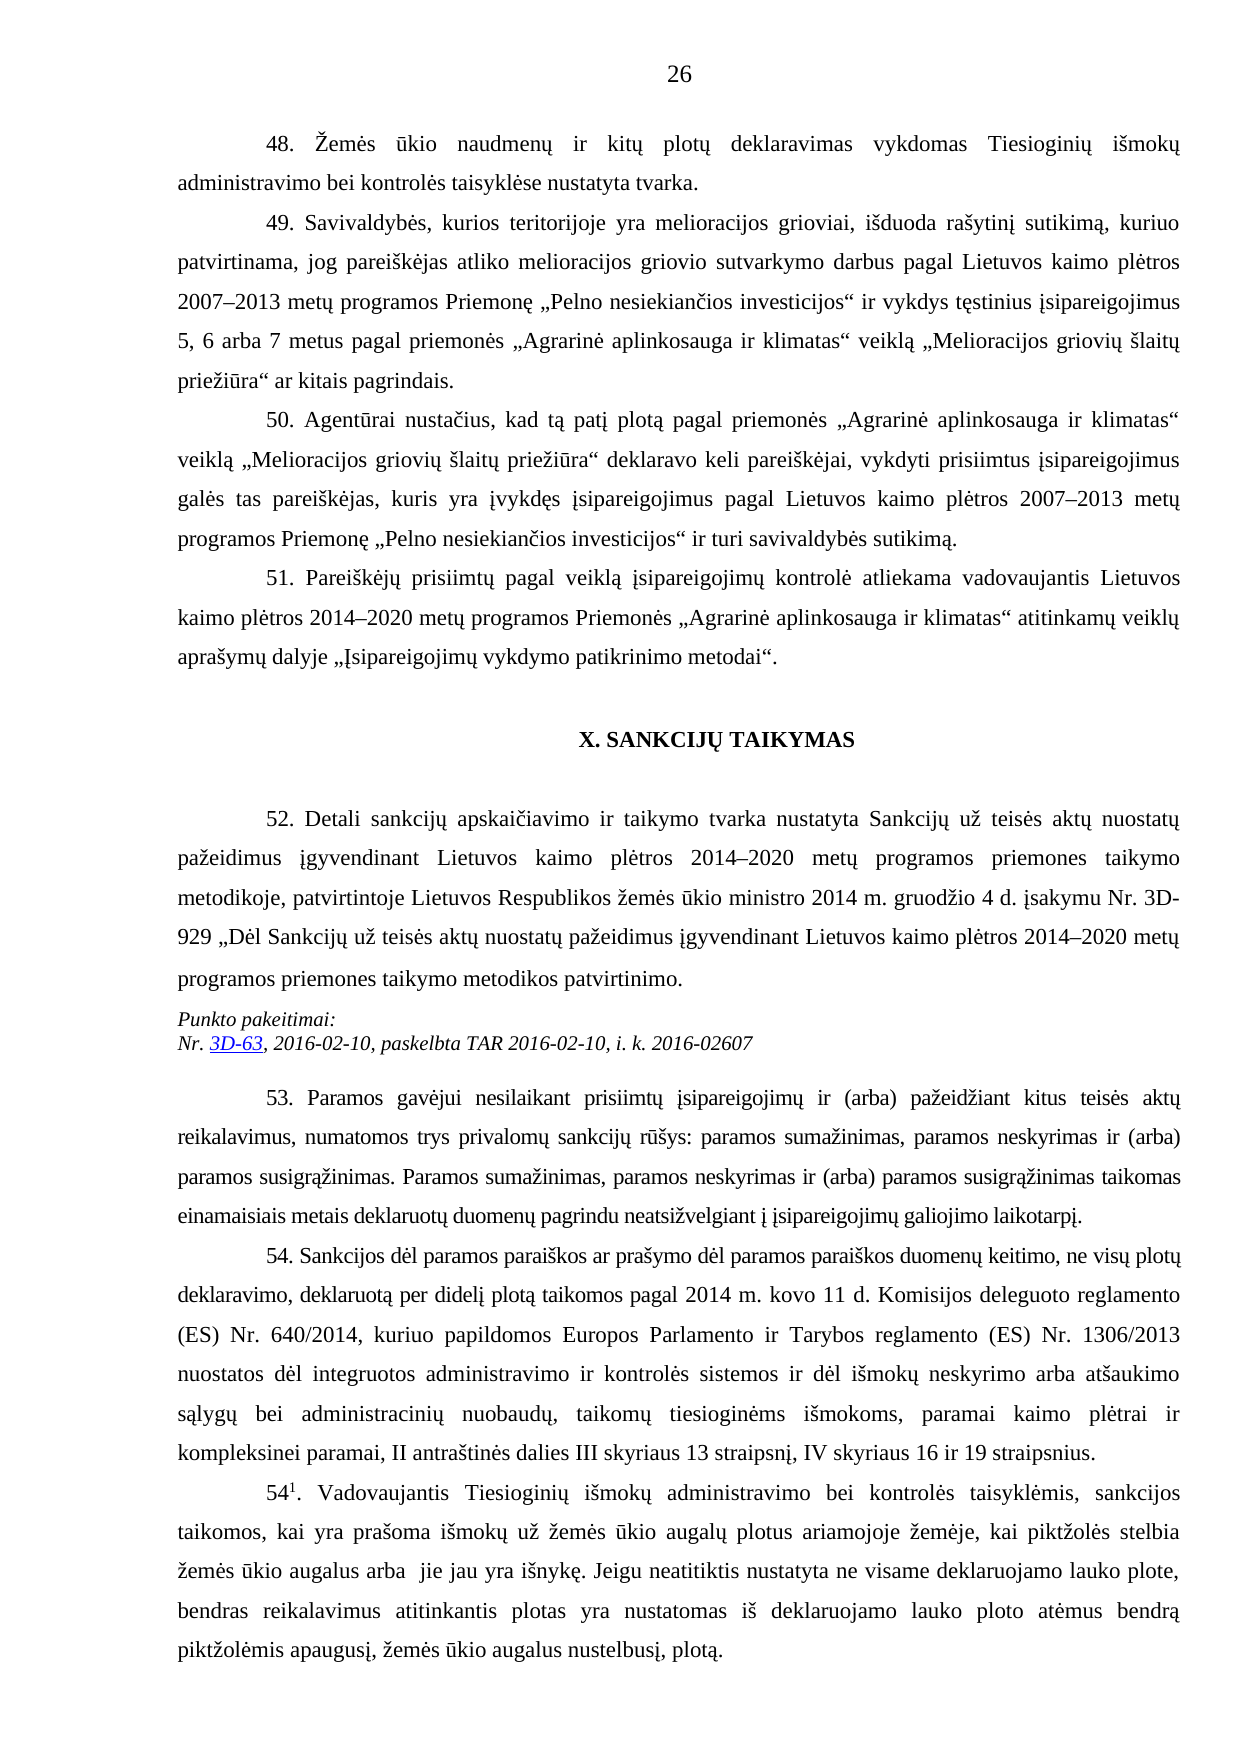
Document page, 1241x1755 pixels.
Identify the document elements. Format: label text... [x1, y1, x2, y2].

text 49. Savivaldybės, kurios teritorijoje yra melioracijos grioviai, išduoda rašytinį sutikimą, kuriuo patvirtinama, jog pareiškėjas atliko melioracijos griovio sutvarkymo darbus pagal Lietuvos kaimo plėtros 2007–2013 metų programos Priemonę „Pelno nesiekiančios investicijos“ ir vykdys tęstinius įsipareigojimus 5, 6 arba 7 metus pagal priemonės „Agrarinė aplinkosauga ir klimatas“ veiklą „Melioracijos griovių šlaitų priežiūra“ ar kitais pagrindais. [177, 209, 1181, 393]
text 50. Agentūrai nustačius, kad tą patį plotą pagal priemonės „Agrarinė aplinkosauga ir klimatas“ veiklą „Melioracijos griovių šlaitų priežiūra“ deklaravo keli pareiškėjai, vykdyti prisiimtus įsipareigojimus galės tas pareiškėjas, kuris yra įvykdęs įsipareigojimus pagal Lietuvos kaimo plėtros 2007–2013 metų programos Priemonę „Pelno nesiekiančios investicijos“ ir turi savivaldybės sutikimą. [177, 406, 1181, 551]
text 48. Žemės ūkio naudmenų ir kitų plotų deklaravimas vykdomas Tiesioginių išmokų administravimo bei kontrolės taisyklėse nustatyta tvarka. [177, 130, 1181, 196]
text 51. Pareiškėjų prisiimtų pagal veiklą įsipareigojimų kontrolė atliekama vadovaujantis Lietuvos kaimo plėtros 2014–2020 metų programos Priemonės „Agrarinė aplinkosauga ir klimatas“ atitinkamų veiklų aprašymų dalyje „Įsipareigojimų vykdymo patikrinimo metodai“. [177, 564, 1181, 669]
text Nr. 3D-63, 2016-02-10, paskelbta TAR 2016-02-10, i. k. 2016-02607 [177, 1031, 1181, 1055]
text Punkto pakeitimai: [177, 1007, 1181, 1031]
text 52. Detali sankcijų apskaičiavimo ir taikymo tvarka nustatyta Sankcijų už teisės aktų nuostatų pažeidimus įgyvendinant Lietuvos kaimo plėtros 2014–2020 metų programos priemones taikymo metodikoje, patvirtintoje Lietuvos Respublikos žemės ūkio ministro 2014 m. gruodžio 4 d. įsakymu Nr. 3D-929 „Dėl Sankcijų už teisės aktų nuostatų pažeidimus įgyvendinant Lietuvos kaimo plėtros 2014–2020 metų programos priemones taikymo metodikos patvirtinimo. [177, 805, 1181, 993]
text 541. Vadovaujantis Tiesioginių išmokų administravimo bei kontrolės taisyklėmis, sankcijos taikomos, kai yra prašoma išmokų už žemės ūkio augalų plotus ariamojoje žemėje, kai piktžolės stelbia žemės ūkio augalus arba jie jau yra išnykę. Jeigu neatitiktis nustatyta ne visame deklaruojamo lauko plote, bendras reikalavimus atitinkantis plotas yra nustatomas iš deklaruojamo lauko ploto atėmus bendrą piktžolėmis apaugusį, žemės ūkio augalus nustelbusį, plotą. [177, 1479, 1181, 1663]
text 53. Paramos gavėjui nesilaikant prisiimtų įsipareigojimų ir (arba) pažeidžiant kitus teisės aktų reikalavimus, numatomos trys privalomų sankcijų rūšys: paramos sumažinimas, paramos neskyrimas ir (arba) paramos susigrąžinimas. Paramos sumažinimas, paramos neskyrimas ir (arba) paramos susigrąžinimas taikomas einamaisiais metais deklaruotų duomenų pagrindu neatsižvelgiant į įsipareigojimų galiojimo laikotarpį. [177, 1084, 1181, 1229]
text 54. Sankcijos dėl paramos paraiškos ar prašymo dėl paramos paraiškos duomenų keitimo, ne visų plotų deklaravimo, deklaruotą per didelį plotą taikomos pagal 2014 m. kovo 11 d. Komisijos deleguoto reglamento (ES) Nr. 640/2014, kuriuo papildomos Europos Parlamento ir Tarybos reglamento (ES) Nr. 1306/2013 nuostatos dėl integruotos administravimo ir kontrolės sistemos ir dėl išmokų neskyrimo arba atšaukimo sąlygų bei administracinių nuobaudų, taikomų tiesioginėms išmokoms, paramai kaimo plėtrai ir kompleksinei paramai, II antraštinės dalies III skyriaus 13 straipsnį, IV skyriaus 16 ir 19 straipsnius. [177, 1242, 1181, 1466]
text X. SANKCIJŲ TAIKYMAS [177, 726, 1181, 752]
